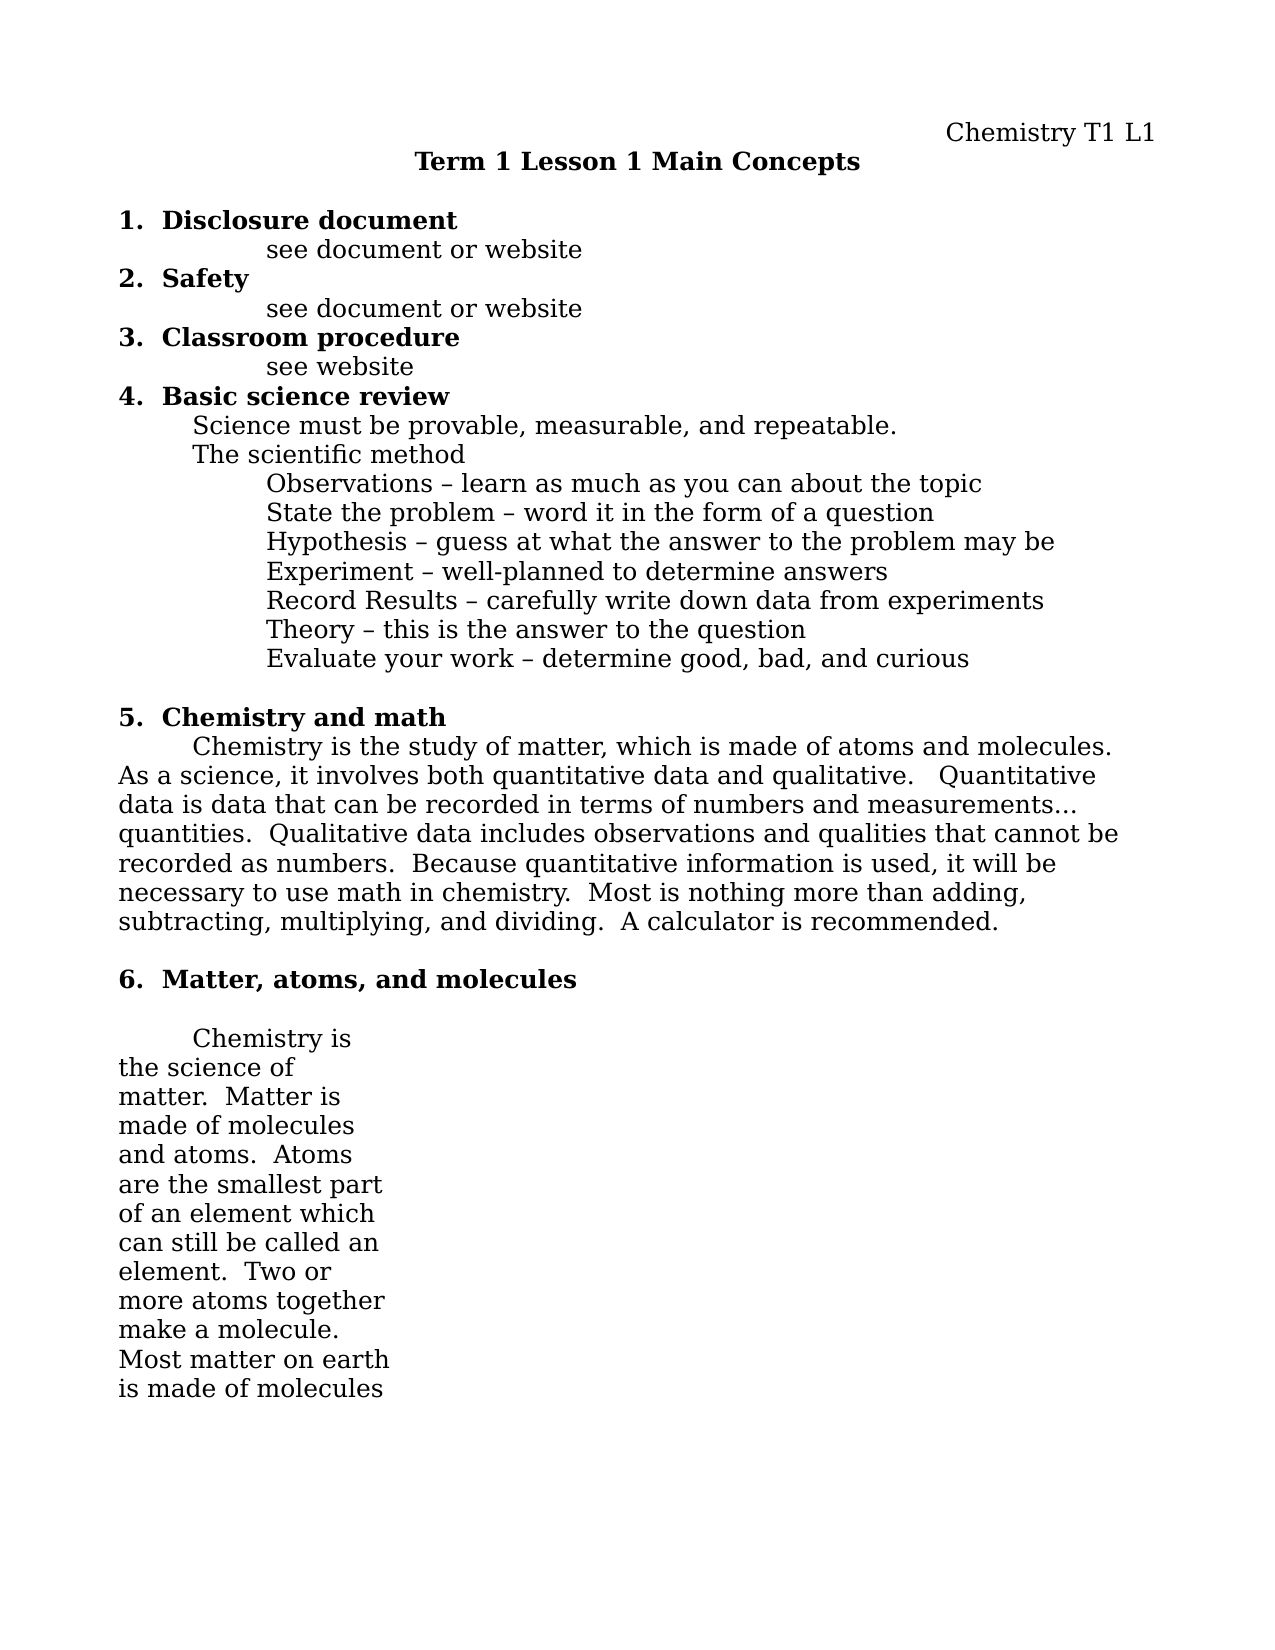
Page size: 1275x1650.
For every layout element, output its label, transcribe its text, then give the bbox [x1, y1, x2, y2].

text 2. Safety [118, 264, 1157, 294]
text 4. Basic science review [118, 381, 1157, 411]
text see document or website [118, 235, 1157, 264]
text 3. Classroom procedure [118, 323, 1157, 352]
text see website [118, 352, 1157, 381]
text Chemistry is the study of matter, which is made of atoms and molecules. As a science, it involves both quantitative data and qualitative. Quantitative data is data that can be recorded in terms of numbers and measurements... quantities. Qualitative data includes observations and qualities that cannot be recorded as numbers. Because quantitative information is used, it will be necessary to use math in chemistry. Most is nothing more than adding, subtracting, multiplying, and dividing. A calculator is recommended. [118, 732, 1157, 936]
text State the problem – word it in the form of a question [118, 498, 1157, 527]
text 5. Chemistry and math [118, 703, 1157, 732]
text Hypothesis – guess at what the answer to the problem may be [118, 527, 1157, 557]
text 1. Disclosure document [118, 206, 1157, 235]
text Experiment – well-planned to determine answers [118, 557, 1157, 586]
text Term 1 Lesson 1 Main Concepts [118, 147, 1157, 177]
text The scientific method [118, 440, 1157, 469]
text Observations – learn as much as you can about the topic [118, 469, 1157, 498]
text Science must be provable, measurable, and repeatable. [118, 411, 1157, 440]
text Evaluate your work – determine good, bad, and curious [118, 644, 1157, 673]
text Chemistry is the science of matter. Matter is made of molecules and atoms. Atoms are the smallest part of an element which can still be called an element. Two or more atoms together make a molecule. Most matter on earth is made of molecules [118, 1024, 1157, 1403]
text 6. Matter, atoms, and molecules [118, 965, 1157, 995]
text Chemistry T1 L1 [118, 118, 1157, 147]
text Theory – this is the answer to the question [118, 615, 1157, 644]
text see document or website [118, 294, 1157, 323]
text Record Results – carefully write down data from experiments [118, 586, 1157, 615]
